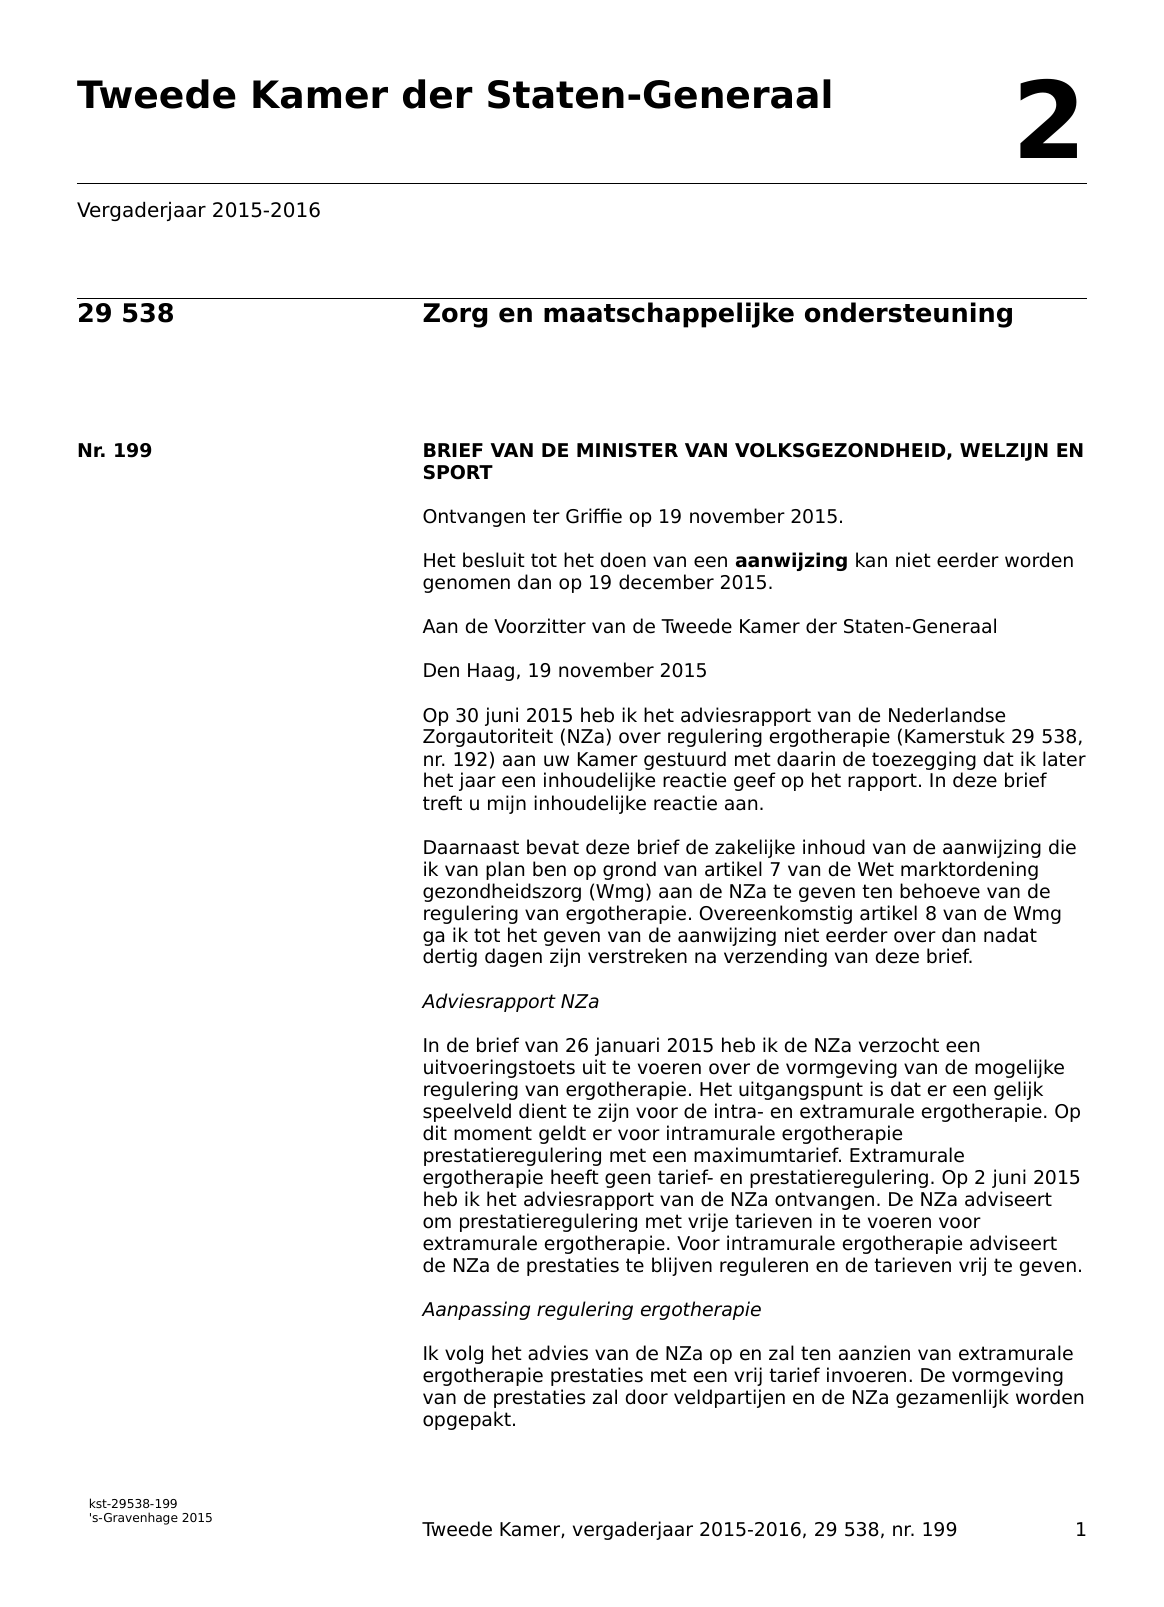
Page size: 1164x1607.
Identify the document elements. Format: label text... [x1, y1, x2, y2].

text In de brief van 26 januari 2015 heb ik de NZa verzocht een uitvoeringstoets uit te voeren over de vormgeving van de mogelijke regulering van ergotherapie. Het uitgangspunt is dat er een gelijk speelveld dient te zijn voor de intra- en extramurale ergotherapie. Op dit moment geldt er voor intramurale ergotherapie prestatieregulering met een maximumtarief. Extramurale ergotherapie heeft geen tarief- en prestatieregulering. Op 2 juni 2015 heb ik het adviesrapport van de NZa ontvangen. De NZa adviseert om prestatieregulering met vrije tarieven in te voeren voor extramurale ergotherapie. Voor intramurale ergotherapie adviseert de NZa de prestaties te blijven reguleren en de tarieven vrij te geven. [422, 1035, 1087, 1277]
text Ik volg het advies van de NZa op en zal ten aanzien van extramurale ergotherapie prestaties met een vrij tarief invoeren. De vormgeving van de prestaties zal door veldpartijen en de NZa gezamenlijk worden opgepakt. [422, 1343, 1087, 1431]
table_cell Vergaderjaar 2015-2016 [77, 184, 1087, 298]
text Daarnaast bevat deze brief de zakelijke inhoud van de aanwijzing die ik van plan ben op grond van artikel 7 van de Wet marktordening gezondheidszorg (Wmg) aan de NZa te geven ten behoeve van de regulering van ergotherapie. Overeenkomstig artikel 8 van de Wmg ga ik tot het geven van de aanwijzing niet eerder over dan nadat dertig dagen zijn verstreken na verzending van deze brief. [422, 837, 1087, 968]
table_header 2 [886, 59, 1087, 183]
text Aan de Voorzitter van de Tweede Kamer der Staten-Generaal [422, 616, 1087, 638]
text Het besluit tot het doen van een aanwijzing kan niet eerder worden genomen dan op 19 december 2015. [422, 550, 1087, 594]
text Op 30 juni 2015 heb ik het adviesrapport van de Nederlandse Zorgautoriteit (NZa) over regulering ergotherapie (Kamerstuk 29 538, nr. 192) aan uw Kamer gestuurd met daarin de toezegging dat ik later het jaar een inhoudelijke reactie geef op het rapport. In deze brief treft u mijn inhoudelijke reactie aan. [422, 704, 1087, 814]
text 's-Gravenhage 2015 [88, 1511, 323, 1525]
table_header Tweede Kamer der Staten-Generaal [77, 59, 886, 183]
subtitle Aanpassing regulering ergotherapie [422, 1299, 1087, 1321]
text kst-29538-199 [88, 1497, 323, 1511]
subtitle Nr. 199 BRIEF VAN DE MINISTER VAN VOLKSGEZONDHEID, WELZIJN EN SPORT [77, 440, 1087, 484]
text Ontvangen ter Griffie op 19 november 2015. [422, 506, 1087, 528]
subtitle Adviesrapport NZa [422, 991, 1087, 1013]
subtitle 29 538 Zorg en maatschappelijke ondersteuning [77, 299, 1087, 329]
text Den Haag, 19 november 2015 [422, 660, 1087, 682]
